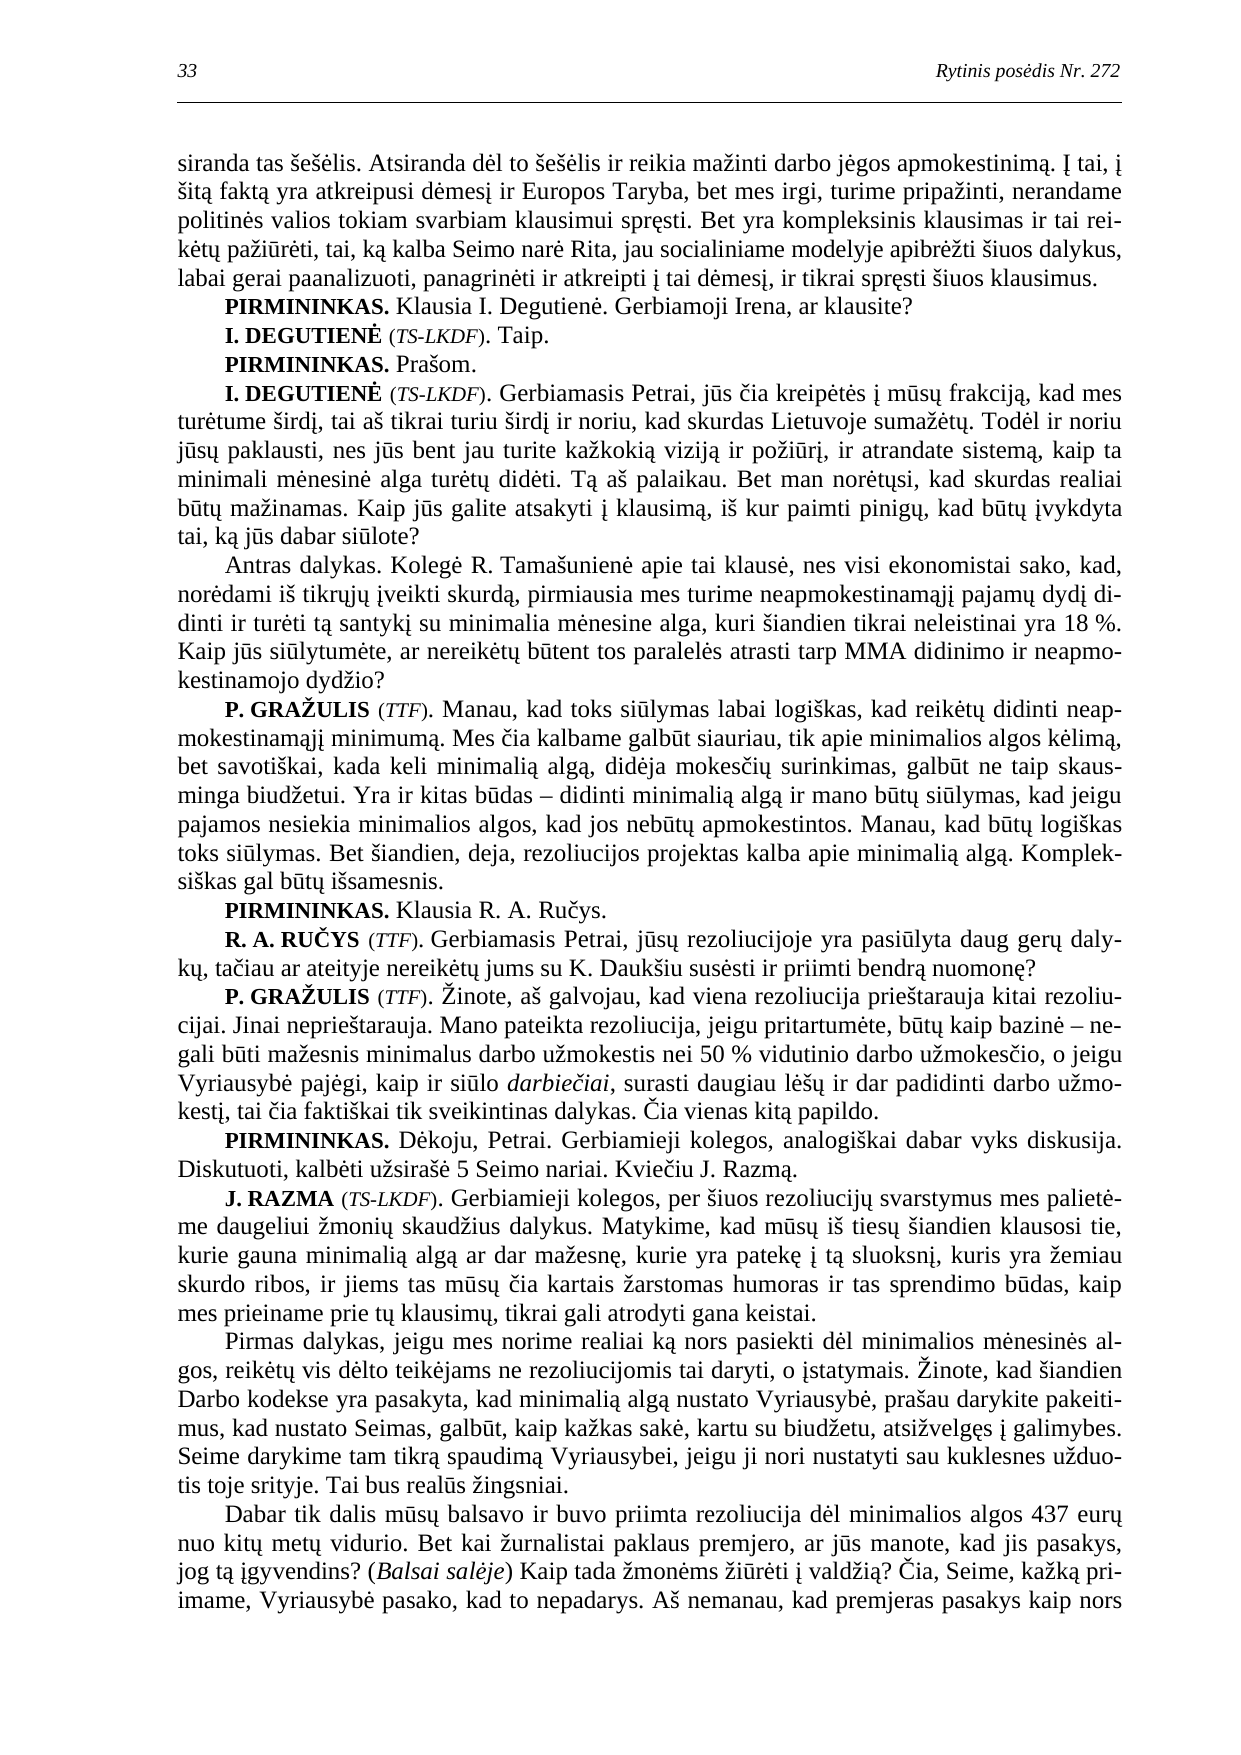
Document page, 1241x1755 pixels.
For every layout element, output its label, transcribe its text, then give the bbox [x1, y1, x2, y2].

text I. DEGUTIENĖ (TS-LKDF). Ger­bia­ma­sis Pet­rai, jūs čia krei­pė­tės į mū­sų frak­ci­ją, kad mes tu­rė­tu­me šir­dį, tai aš tik­rai tu­riu šir­dį ir no­riu, kad skur­das Lie­tu­vo­je su­ma­žė­tų. To­dėl ir no­riu jū­sų pa­klaus­ti, nes jūs bent jau tu­ri­te kaž­ko­kią vi­zi­ją ir po­žiū­rį, ir at­ran­da­te sis­te­mą, kaip ta mi­ni­ma­li mė­ne­si­nė al­ga tu­rė­tų di­dė­ti. Tą aš pa­lai­kau. Bet man no­rė­tų­si, kad skur­das re­a­liai bū­tų ma­ži­na­mas. Kaip jūs ga­li­te at­sa­ky­ti į klau­si­mą, iš kur pa­im­ti pi­ni­gų, kad bū­tų įvyk­dy­ta tai, ką jūs da­bar siū­lo­te? [177, 378, 1122, 550]
text PIRMININKAS. Pra­šom. [177, 349, 1122, 378]
text Da­bar tik da­lis mū­sų bal­sa­vo ir bu­vo pri­im­ta re­zo­liu­ci­ja dėl mi­ni­ma­lios al­gos 437 eu­rų nuo ki­tų me­tų vi­du­rio. Bet kai žur­na­lis­tai pa­klaus prem­je­ro, ar jūs ma­no­te, kad jis pa­sa­kys, jog tą įgy­ven­dins? (Bal­sai sa­lė­je) Kaip ta­da žmo­nėms žiū­rė­ti į val­džią? Čia, Sei­me, kaž­ką pri­ima­me, Vy­riau­sy­bė pa­sa­ko, kad to ne­pa­da­rys. Aš ne­ma­nau, kad prem­je­ras pa­sa­kys kaip nors [177, 1499, 1122, 1614]
text PIRMININKAS. Klau­sia R. A. Ru­čys. [177, 895, 1122, 924]
text Pir­mas da­ly­kas, jei­gu mes no­ri­me re­a­liai ką nors pa­siek­ti dėl mi­ni­ma­lios mė­ne­si­nės al­gos, rei­kė­tų vis dėl­to tei­kė­jams ne re­zo­liu­ci­jo­mis tai da­ry­ti, o įsta­ty­mais. Ži­no­te, kad šian­dien Dar­bo ko­dek­se yra pa­sa­ky­ta, kad mi­ni­ma­lią al­gą nu­sta­to Vy­riau­sy­bė, pra­šau da­ry­ki­te pa­kei­ti­mus, kad nu­sta­to Sei­mas, gal­būt, kaip kaž­kas sa­kė, kar­tu su biu­dže­tu, at­si­žvel­gęs į ga­li­my­bes. Sei­me da­ry­ki­me tam tik­rą spau­di­mą Vy­riau­sy­bei, jei­gu ji no­ri nu­­sta­ty­ti sau kuk­les­nes už­duo­tis to­je sri­ty­je. Tai bus re­a­lūs žings­niai. [177, 1326, 1122, 1499]
text R. A. RUČYS (TTF). Ger­bia­ma­sis Pet­rai, jū­sų re­zo­liu­ci­jo­je yra pa­siū­ly­ta daug ge­rų da­ly­kų, ta­čiau ar at­ei­ty­je ne­rei­kė­tų jums su K. Dauk­šiu su­sės­ti ir pri­im­ti ben­drą nuo­mo­nę? [177, 924, 1122, 981]
text si­ran­da tas še­šė­lis. At­si­ran­da dėl to še­šė­lis ir rei­kia ma­žin­ti dar­bo jė­gos ap­mo­kes­ti­ni­mą. Į tai, į ši­tą fak­tą yra at­krei­pu­si dė­me­sį ir Eu­ro­pos Ta­ry­ba, bet mes ir­gi, tu­ri­me pri­pa­žin­ti, ne­ran­da­me po­li­ti­nės va­lios to­kiam svar­biam klau­si­mui spręs­ti. Bet yra kom­plek­si­nis klau­si­mas ir tai rei­kė­tų pa­žiū­rė­ti, tai, ką kal­ba Sei­mo na­rė Ri­ta, jau so­cia­li­nia­me mo­de­ly­je api­brėž­ti šiuos da­ly­kus, la­bai ge­rai pa­ana­li­zuo­ti, pa­nag­ri­nė­ti ir at­kreip­ti į tai dė­me­sį, ir tik­rai spręs­ti šiuos klau­si­mus. [177, 148, 1122, 291]
text P. GRAŽULIS (TTF). Ma­nau, kad toks siū­ly­mas la­bai lo­giš­kas, kad rei­kė­tų di­din­ti ne­ap­mo­kes­ti­na­mą­jį mi­ni­mu­mą. Mes čia kal­ba­me gal­būt siau­riau, tik apie mi­ni­ma­lios al­gos kė­li­mą, bet sa­vo­tiš­kai, ka­da ke­li mi­ni­ma­lią al­gą, di­dė­ja mo­kes­čių su­rin­ki­mas, gal­būt ne taip skaus­min­ga biu­dže­tui. Yra ir ki­tas bū­das – di­din­ti mi­ni­ma­lią al­gą ir ma­no bū­tų siū­ly­mas, kad jei­gu pa­ja­mos ne­sie­kia mi­ni­ma­lios al­gos, kad jos ne­bū­tų ap­mo­kes­tin­tos. Ma­nau, kad bū­tų lo­giš­kas toks siū­ly­mas. Bet šian­dien, de­ja, re­zo­liu­ci­jos pro­jek­tas kal­ba apie mi­ni­ma­lią al­gą. Kom­plek­siš­kas gal bū­tų iš­sa­mes­nis. [177, 694, 1122, 895]
text I. DEGUTIENĖ (TS-LKDF). Taip. [177, 320, 1122, 349]
text J. RAZMA (TS-LKDF). Ger­bia­mie­ji ko­le­gos, per šiuos re­zo­liu­ci­jų svars­ty­mus mes pa­lie­tė­me dau­ge­liui žmo­nių skau­džius da­ly­kus. Ma­ty­ki­me, kad mū­sų iš tie­sų šian­dien klau­so­si tie, ku­rie gau­na mi­ni­ma­lią al­gą ar dar ma­žes­nę, ku­rie yra pa­te­kę į tą sluoks­nį, ku­ris yra že­miau skur­do ri­bos, ir jiems tas mū­sų čia kar­tais žars­to­mas hu­mo­ras ir tas spren­di­mo bū­das, kaip mes pri­ei­na­me prie tų klau­si­mų, tik­rai ga­li at­ro­dy­ti ga­na keis­tai. [177, 1183, 1122, 1326]
text P. GRAŽULIS (TTF). Ži­no­te, aš gal­vo­jau, kad vie­na re­zo­liu­ci­ja prieš­ta­rau­ja ki­tai re­zo­liu­ci­jai. Ji­nai ne­pri­eš­ta­rau­ja. Ma­no pa­teik­ta re­zo­liu­ci­ja, jei­gu pri­tar­tu­mė­te, bū­tų kaip ba­zi­nė – ne­ga­li bū­ti ma­žes­nis mi­ni­ma­lus dar­bo už­mo­kes­tis nei 50 % vi­du­ti­nio dar­bo už­mo­kes­čio, o jei­gu Vy­riau­sy­bė pa­jė­gi, kaip ir siū­lo dar­bie­čiai, su­ras­ti dau­giau lė­šų ir dar pa­di­din­ti dar­bo už­mo­kes­tį, tai čia fak­tiš­kai tik svei­kin­ti­nas da­ly­kas. Čia vie­nas ki­tą pa­pil­do. [177, 981, 1122, 1125]
text Ant­ras da­ly­kas. Ko­le­gė R. Ta­ma­šu­nie­nė apie tai klau­sė, nes vi­si eko­no­mis­tai sa­ko, kad, no­rė­da­mi iš tik­rų­jų įveik­ti skur­dą, pir­miau­sia mes tu­ri­me ne­ap­mo­kes­ti­na­mą­jį pa­ja­mų dy­dį di­din­ti ir tu­rė­ti tą san­ty­kį su mi­ni­ma­lia mė­ne­si­ne al­ga, ku­ri šian­dien tik­rai ne­leis­ti­nai yra 18 %. Kaip jūs siū­ly­tu­mė­te, ar ne­rei­kė­tų bū­tent tos pa­ra­le­lės at­ras­ti tarp MMA di­di­ni­mo ir ne­ap­mo­kes­ti­na­mo­jo dy­džio? [177, 550, 1122, 694]
text PIRMININKAS. Dė­ko­ju, Pet­rai. Ger­bia­mie­ji ko­le­gos, ana­lo­giš­kai da­bar vyks dis­ku­si­ja. Dis­ku­tuo­ti, kal­bė­ti už­si­ra­šė 5 Sei­mo na­riai. Kvie­čiu J. Raz­mą. [177, 1125, 1122, 1183]
text PIRMININKAS. Klau­sia I. De­gu­tie­nė. Ger­bia­mo­ji Ire­na, ar klau­si­te? [177, 291, 1122, 320]
